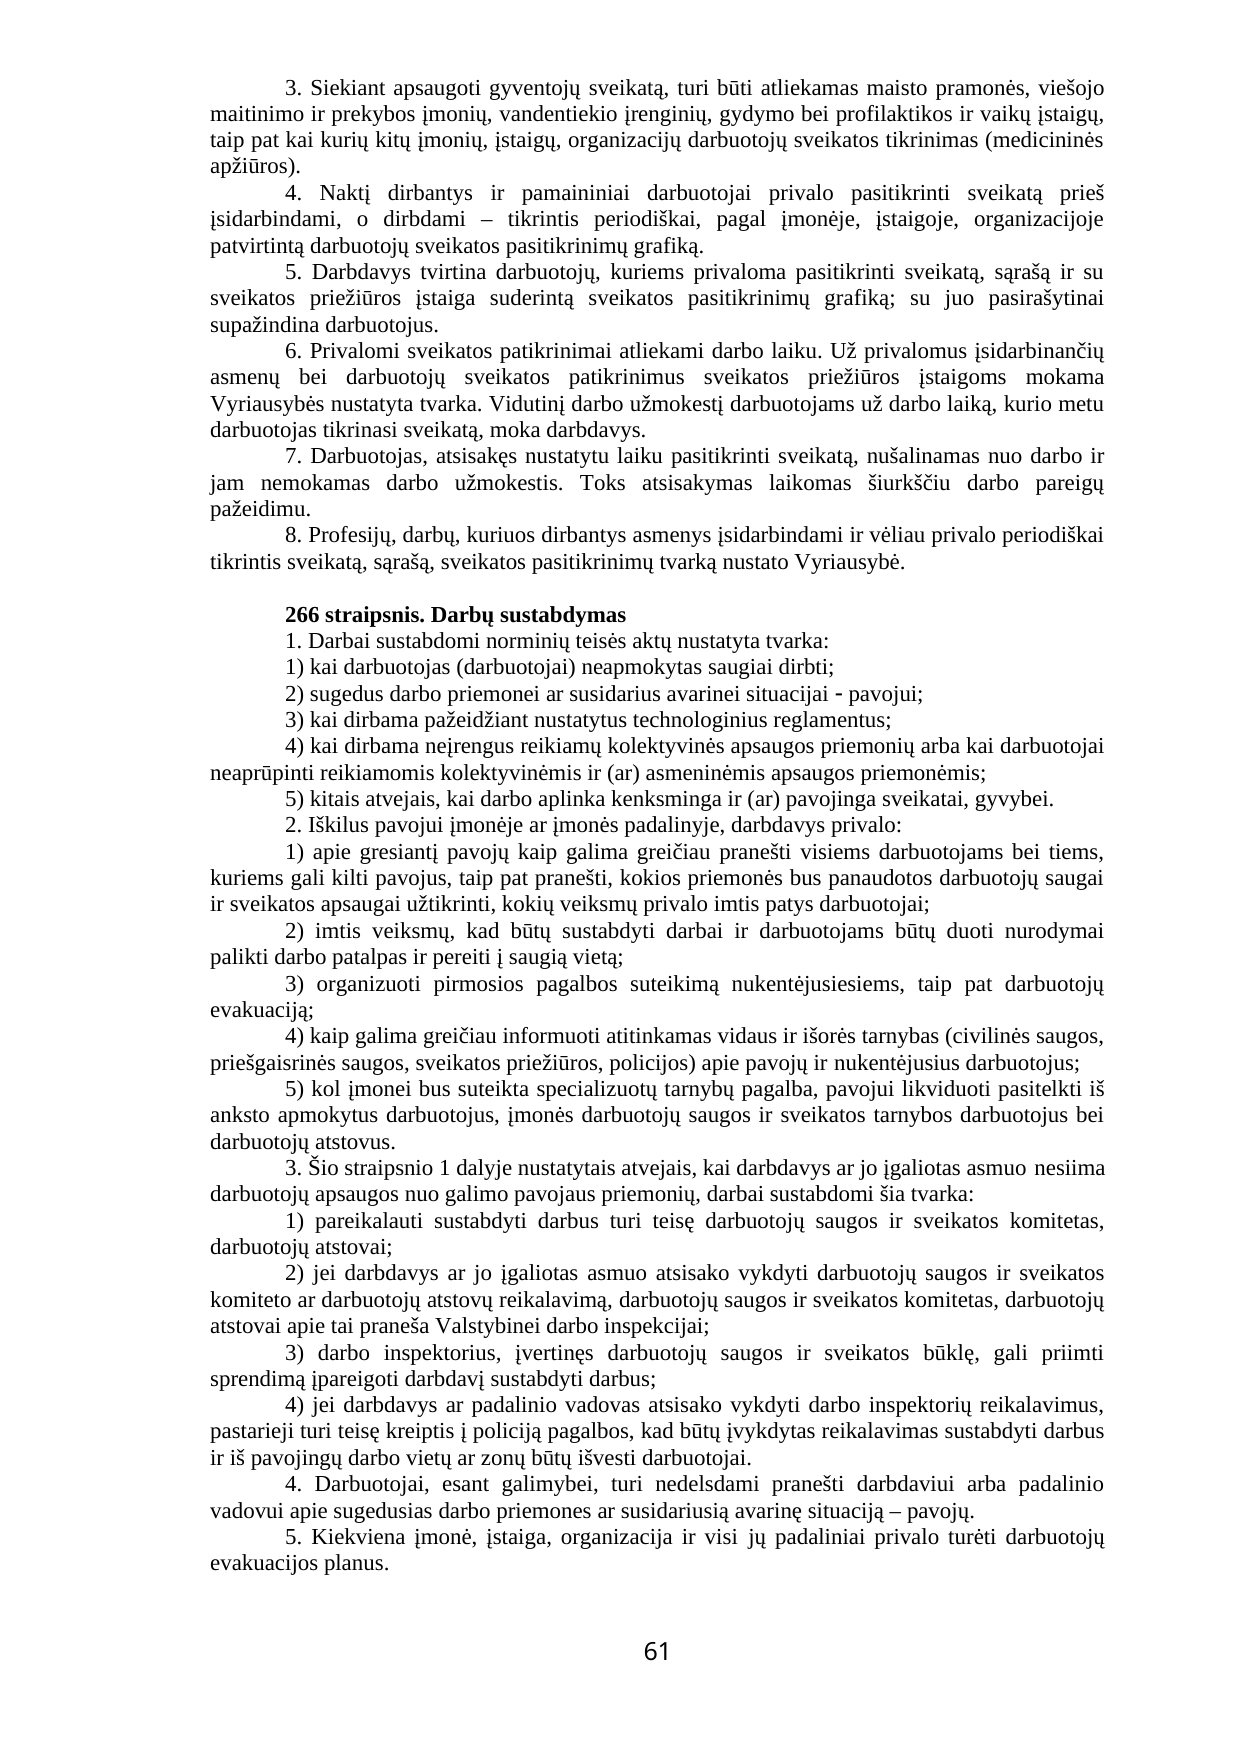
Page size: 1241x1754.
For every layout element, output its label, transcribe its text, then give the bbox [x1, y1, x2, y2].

text 1) kai darbuotojas (darbuotojai) neapmokytas saugiai dirbti; [210, 653, 1106, 680]
text 6. Privalomi sveikatos patikrinimai atliekami darbo laiku. Už privalomus įsidarbinančių asmenų bei darbuotojų sveikatos patikrinimus sveikatos priežiūros įstaigoms mokama Vyriausybės nustatyta tvarka. Vidutinį darbo užmokestį darbuotojams už darbo laiką, kurio metu darbuotojas tikrinasi sveikatą, moka darbdavys. [210, 337, 1106, 442]
text 3) organizuoti pirmosios pagalbos suteikimą nukentėjusiesiems, taip pat darbuotojų evakuaciją; [210, 969, 1106, 1022]
text 1. Darbai sustabdomi norminių teisės aktų nustatyta tvarka: [210, 627, 1106, 653]
text 1) apie gresiantį pavojų kaip galima greičiau pranešti visiems darbuotojams bei tiems, kuriems gali kilti pavojus, taip pat pranešti, kokios priemonės bus panaudotos darbuotojų saugai ir sveikatos apsaugai užtikrinti, kokių veiksmų privalo imtis patys darbuotojai; [210, 838, 1106, 917]
text 2. Iškilus pavojui įmonėje ar įmonės padalinyje, darbdavys privalo: [210, 811, 1106, 838]
text 4) kaip galima greičiau informuoti atitinkamas vidaus ir išorės tarnybas (civilinės saugos, priešgaisrinės saugos, sveikatos priežiūros, policijos) apie pavojų ir nukentėjusius darbuotojus; [210, 1022, 1106, 1075]
text 5) kol įmonei bus suteikta specializuotų tarnybų pagalba, pavojui likviduoti pasitelkti iš anksto apmokytus darbuotojus, įmonės darbuotojų saugos ir sveikatos tarnybos darbuotojus bei darbuotojų atstovus. [210, 1075, 1106, 1154]
text 5) kitais atvejais, kai darbo aplinka kenksminga ir (ar) pavojinga sveikatai, gyvybei. [210, 785, 1106, 811]
text 266 straipsnis. Darbų sustabdymas [210, 601, 1106, 627]
text 5. Darbdavys tvirtina darbuotojų, kuriems privaloma pasitikrinti sveikatą, sąrašą ir su sveikatos priežiūros įstaiga suderintą sveikatos pasitikrinimų grafiką; su juo pasirašytinai supažindina darbuotojus. [210, 258, 1106, 337]
text 3. Šio straipsnio 1 dalyje nustatytais atvejais, kai darbdavys ar jo įgaliotas asmuo nesiima darbuotojų apsaugos nuo galimo pavojaus priemonių, darbai sustabdomi šia tvarka: [210, 1154, 1106, 1207]
text 1) pareikalauti sustabdyti darbus turi teisę darbuotojų saugos ir sveikatos komitetas, darbuotojų atstovai; [210, 1207, 1106, 1259]
text 4. Darbuotojai, esant galimybei, turi nedelsdami pranešti darbdaviui arba padalinio vadovui apie sugedusias darbo priemones ar susidariusią avarinę situaciją – pavojų. [210, 1470, 1106, 1523]
text 4. Naktį dirbantys ir pamaininiai darbuotojai privalo pasitikrinti sveikatą prieš įsidarbindami, o dirbdami – tikrintis periodiškai, pagal įmonėje, įstaigoje, organizacijoje patvirtintą darbuotojų sveikatos pasitikrinimų grafiką. [210, 179, 1106, 258]
text 3) darbo inspektorius, įvertinęs darbuotojų saugos ir sveikatos būklę, gali priimti sprendimą įpareigoti darbdavį sustabdyti darbus; [210, 1338, 1106, 1391]
text 3) kai dirbama pažeidžiant nustatytus technologinius reglamentus; [210, 706, 1106, 732]
text 4) kai dirbama neįrengus reikiamų kolektyvinės apsaugos priemonių arba kai darbuotojai neaprūpinti reikiamomis kolektyvinėmis ir (ar) asmeninėmis apsaugos priemonėmis; [210, 732, 1106, 785]
text 7. Darbuotojas, atsisakęs nustatytu laiku pasitikrinti sveikatą, nušalinamas nuo darbo ir jam nemokamas darbo užmokestis. Toks atsisakymas laikomas šiurkščiu darbo pareigų pažeidimu. [210, 442, 1106, 522]
text 5. Kiekviena įmonė, įstaiga, organizacija ir visi jų padaliniai privalo turėti darbuotojų evakuacijos planus. [210, 1523, 1106, 1576]
text 4) jei darbdavys ar padalinio vadovas atsisako vykdyti darbo inspektorių reikalavimus, pastarieji turi teisę kreiptis į policiją pagalbos, kad būtų įvykdytas reikalavimas sustabdyti darbus ir iš pavojingų darbo vietų ar zonų būtų išvesti darbuotojai. [210, 1391, 1106, 1470]
text 2) jei darbdavys ar jo įgaliotas asmuo atsisako vykdyti darbuotojų saugos ir sveikatos komiteto ar darbuotojų atstovų reikalavimą, darbuotojų saugos ir sveikatos komitetas, darbuotojų atstovai apie tai praneša Valstybinei darbo inspekcijai; [210, 1259, 1106, 1338]
text 8. Profesijų, darbų, kuriuos dirbantys asmenys įsidarbindami ir vėliau privalo periodiškai tikrintis sveikatą, sąrašą, sveikatos pasitikrinimų tvarką nustato Vyriausybė. [210, 522, 1106, 574]
text 3. Siekiant apsaugoti gyventojų sveikatą, turi būti atliekamas maisto pramonės, viešojo maitinimo ir prekybos įmonių, vandentiekio įrenginių, gydymo bei profilaktikos ir vaikų įstaigų, taip pat kai kurių kitų įmonių, įstaigų, organizacijų darbuotojų sveikatos tikrinimas (medicininės apžiūros). [210, 73, 1106, 179]
text 2) sugedus darbo priemonei ar susidarius avarinei situacijai  pavojui; [210, 680, 1106, 706]
text 2) imtis veiksmų, kad būtų sustabdyti darbai ir darbuotojams būtų duoti nurodymai palikti darbo patalpas ir pereiti į saugią vietą; [210, 917, 1106, 969]
